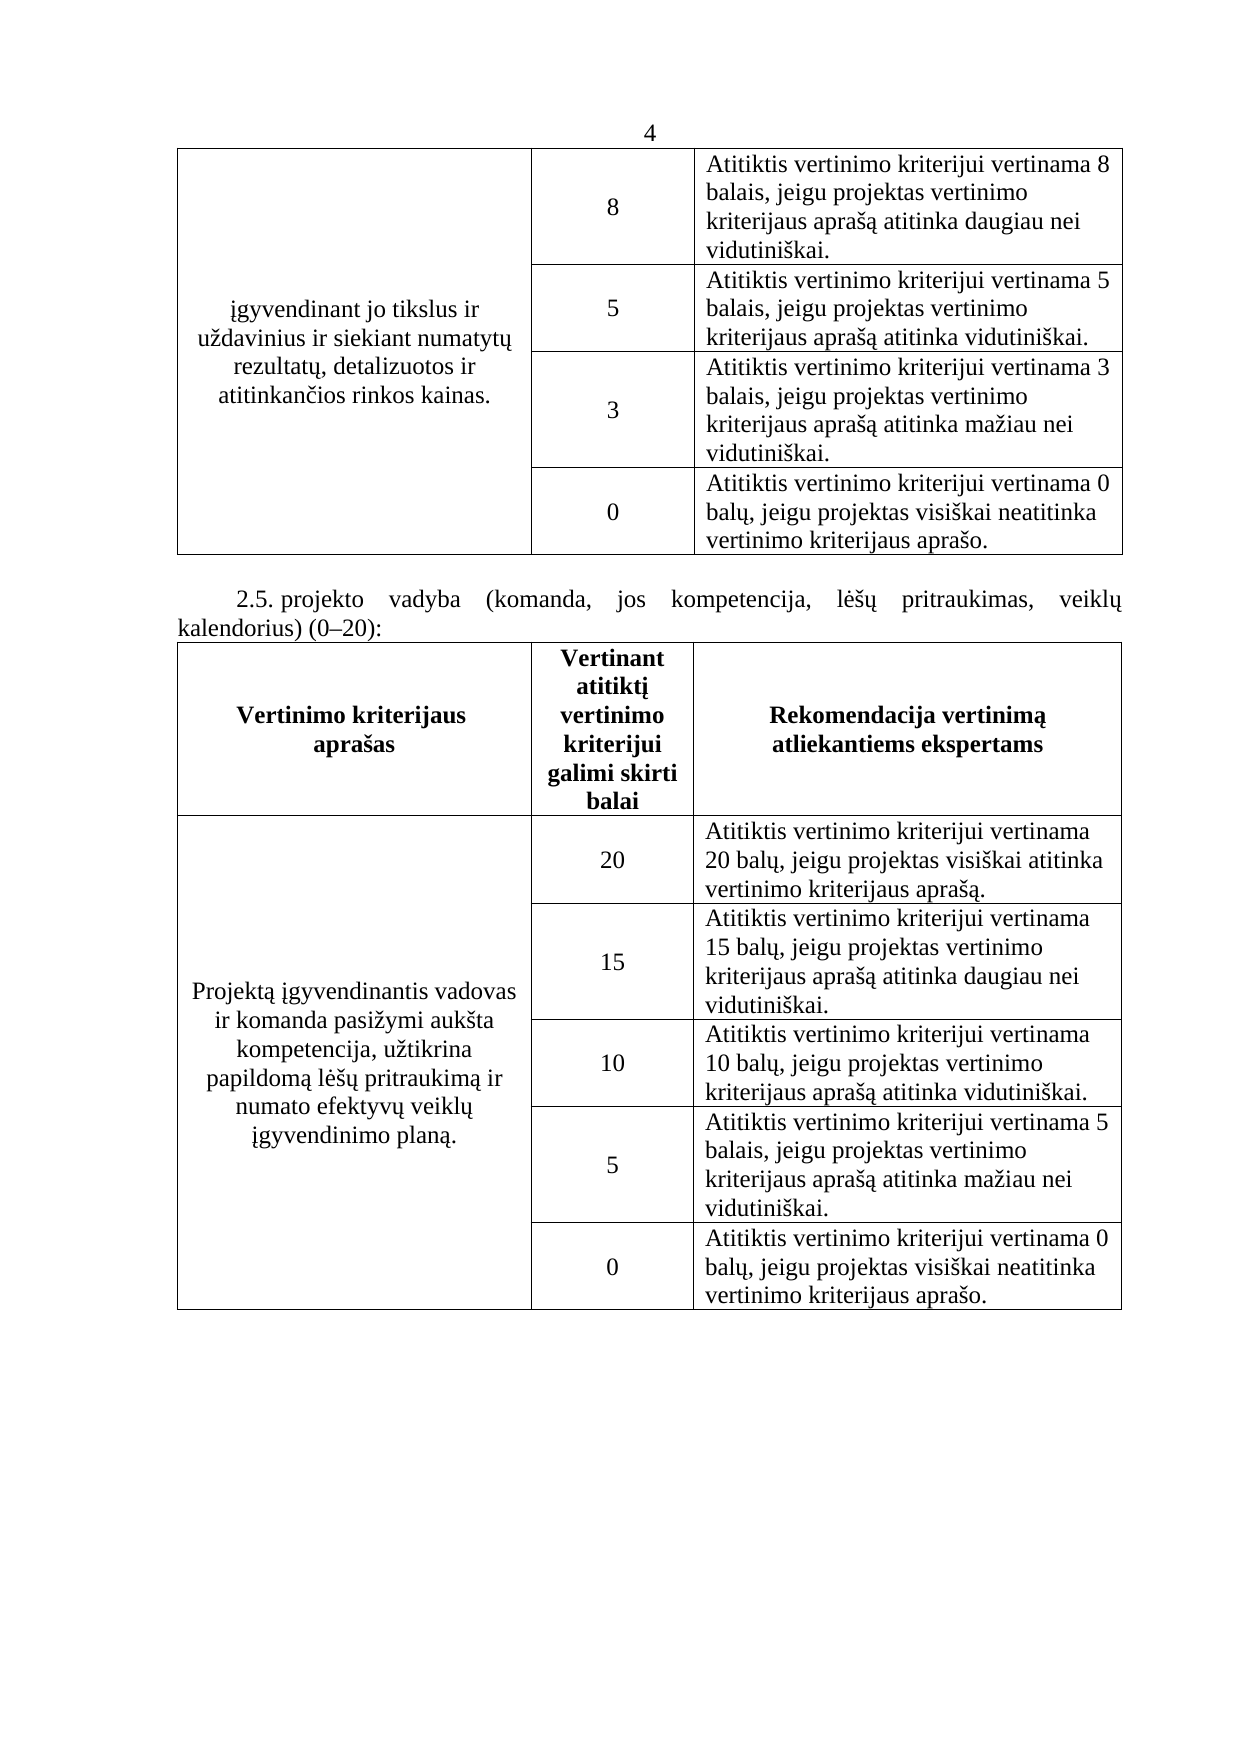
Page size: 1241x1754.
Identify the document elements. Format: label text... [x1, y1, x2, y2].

table_header Rekomendacija vertinimą atliekantiems ekspertams [694, 643, 1121, 815]
table_cell 0 [532, 468, 694, 554]
table_cell Atitiktis vertinimo kriterijui vertinama 10 balų, jeigu projektas vertinimo kriterijaus aprašą atitinka vidutiniškai. [694, 1020, 1121, 1106]
table_cell 20 [532, 816, 693, 902]
table_cell Atitiktis vertinimo kriterijui vertinama 0 balų, jeigu projektas visiškai neatitinka vertinimo kriterijaus aprašo. [694, 1223, 1121, 1309]
table_cell 0 [532, 1223, 693, 1309]
table_cell įgyvendinant jo tikslus ir uždavinius ir siekiant numatytų rezultatų, detalizuotos ir atitinkančios rinkos kainas. [178, 149, 531, 554]
table_cell Atitiktis vertinimo kriterijui vertinama 3 balais, jeigu projektas vertinimo kriterijaus aprašą atitinka mažiau nei vidutiniškai. [695, 352, 1122, 467]
table_cell 5 [532, 265, 694, 351]
text 2.5. projekto vadyba (komanda, jos kompetencija, lėšų pritraukimas, veiklų kalendorius) (0–20): [177, 584, 1122, 642]
table_cell 8 [532, 149, 694, 264]
table_header Vertinant atitiktį vertinimo kriterijui galimi skirti balai [532, 643, 693, 815]
table_cell 15 [532, 904, 693, 1018]
table_cell Atitiktis vertinimo kriterijui vertinama 20 balų, jeigu projektas visiškai atitinka vertinimo kriterijaus aprašą. [694, 816, 1121, 902]
table_cell Atitiktis vertinimo kriterijui vertinama 5 balais, jeigu projektas vertinimo kriterijaus aprašą atitinka vidutiniškai. [695, 265, 1122, 351]
table_cell 5 [532, 1107, 693, 1222]
table_cell Atitiktis vertinimo kriterijui vertinama 0 balų, jeigu projektas visiškai neatitinka vertinimo kriterijaus aprašo. [695, 468, 1122, 554]
table_cell Atitiktis vertinimo kriterijui vertinama 8 balais, jeigu projektas vertinimo kriterijaus aprašą atitinka daugiau nei vidutiniškai. [695, 149, 1122, 264]
table_cell 10 [532, 1020, 693, 1106]
table_cell Projektą įgyvendinantis vadovas ir komanda pasižymi aukšta kompetencija, užtikrina papildomą lėšų pritraukimą ir numato efektyvų veiklų įgyvendinimo planą. [178, 816, 531, 1309]
table_cell 3 [532, 352, 694, 467]
table_header Vertinimo kriterijaus aprašas [178, 643, 531, 815]
table_cell Atitiktis vertinimo kriterijui vertinama 15 balų, jeigu projektas vertinimo kriterijaus aprašą atitinka daugiau nei vidutiniškai. [694, 904, 1121, 1018]
table_cell Atitiktis vertinimo kriterijui vertinama 5 balais, jeigu projektas vertinimo kriterijaus aprašą atitinka mažiau nei vidutiniškai. [694, 1107, 1121, 1222]
